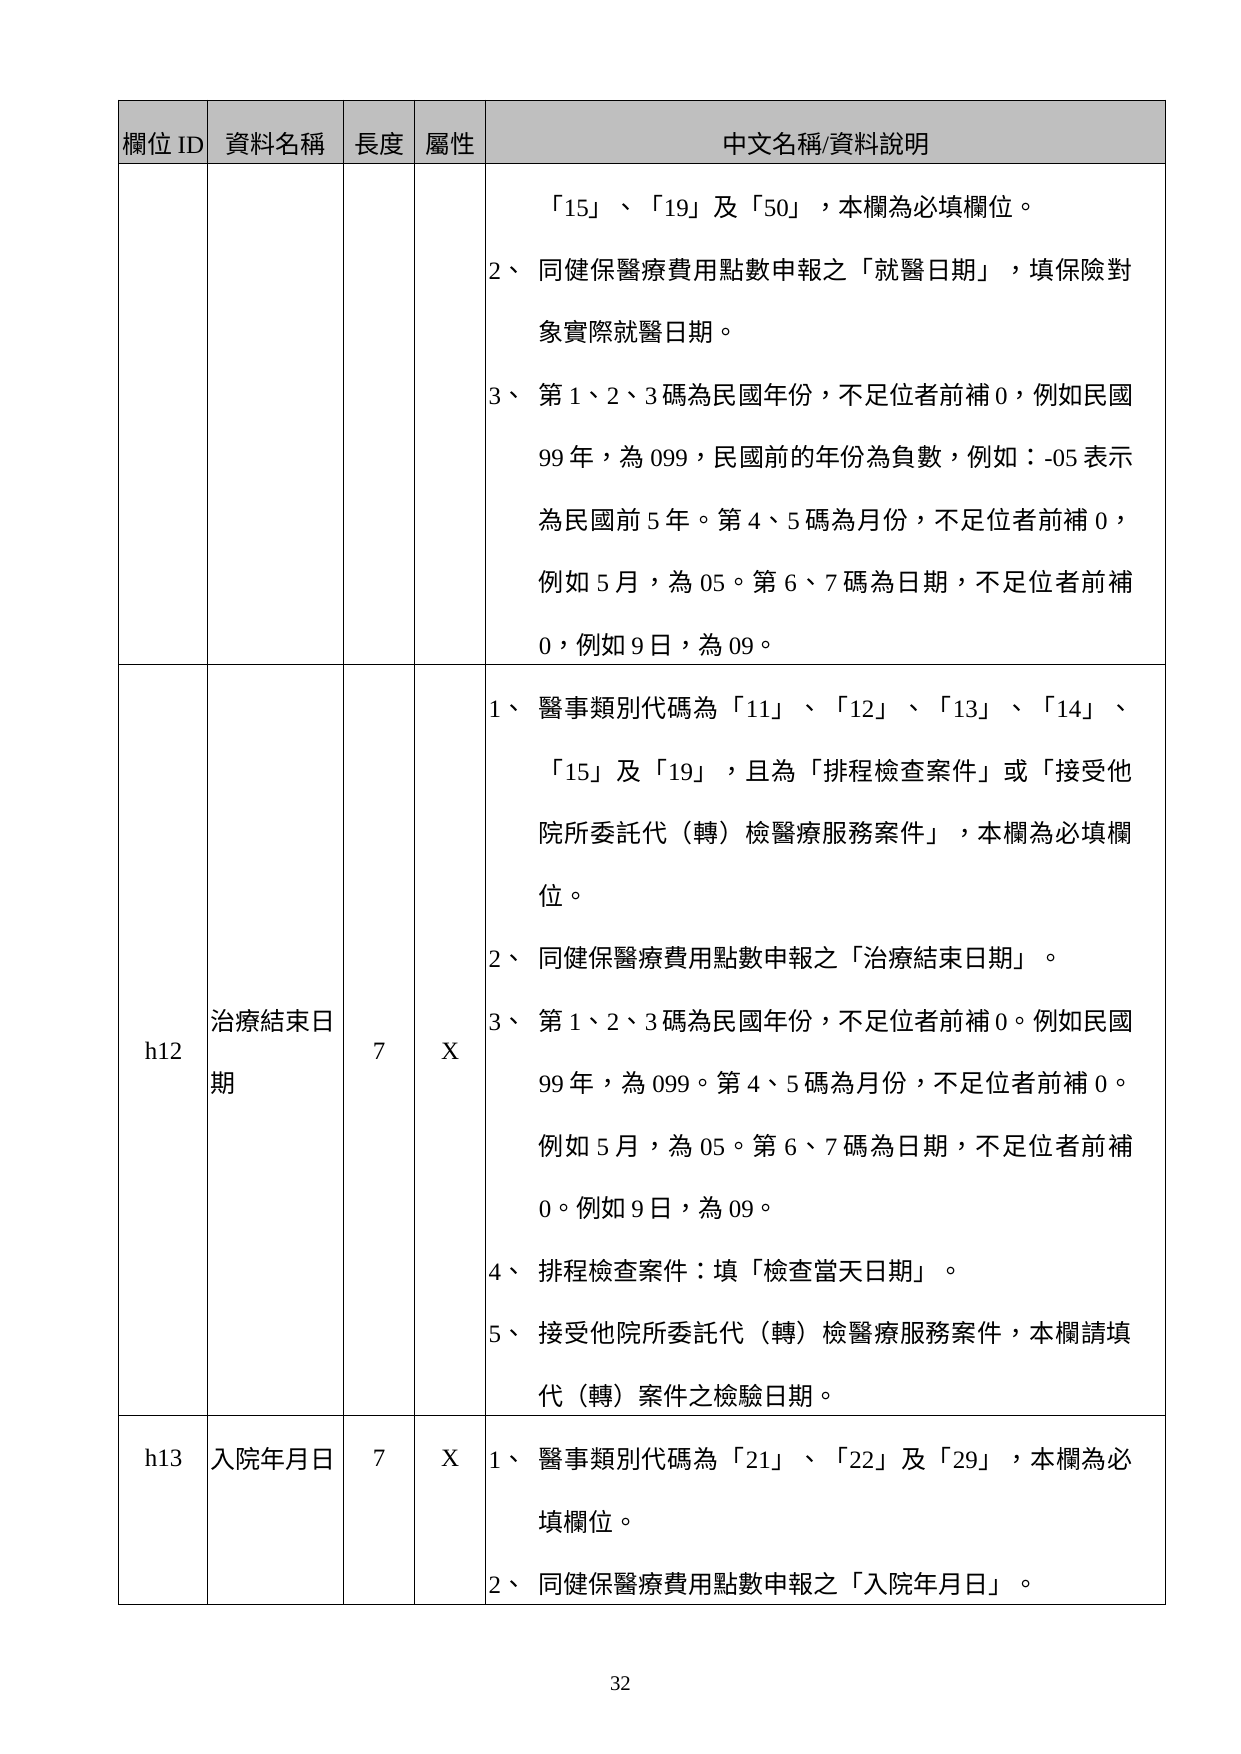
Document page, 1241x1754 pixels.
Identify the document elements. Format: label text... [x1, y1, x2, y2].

table_header 欄位ID [119, 101, 207, 163]
table_cell 治療結束日期 [208, 665, 343, 1415]
table_cell 入院年月日 [208, 1416, 343, 1604]
table_cell 醫事類別代碼為「21」、「22」及「29」，本欄為必填欄位。 同健保醫療費用點數申報之「入院年月日」。 第1、2、3碼為民國年份，不足位者前補0，例如民國99年，為099，民國前的年份為負數，例如：-05表示為民國前5年。第4、5碼為月份，不足位者前補0，例如5月，為05。第6、7碼為日期，不足位者前補0，例如9日，為09。 [486, 1416, 1165, 1604]
table_header 屬性 [415, 101, 485, 163]
table_cell X [415, 665, 485, 1415]
table_cell X [415, 1416, 485, 1604]
table_cell h12 [119, 665, 207, 1415]
table_cell [208, 164, 343, 664]
table_cell 「15」、「19」及「50」，本欄為必填欄位。 同健保醫療費用點數申報之「就醫日期」，填保險對象實際就醫日期。 第1、2、3碼為民國年份，不足位者前補0，例如民國99年，為099，民國前的年份為負數，例如：-05表示為民國前5年。第4、5碼為月份，不足位者前補0，例如5月，為05。第6、7碼為日期，不足位者前補0，例如9日，為09。 [486, 164, 1165, 664]
table_header 長度 [344, 101, 414, 163]
table_header 資料名稱 [208, 101, 343, 163]
table_cell h13 [119, 1416, 207, 1604]
table_cell [119, 164, 207, 664]
table_header 中文名稱/資料說明 [486, 101, 1165, 163]
table_cell [344, 164, 414, 664]
table_cell 醫事類別代碼為「11」、「12」、「13」、「14」、「15」及「19」，且為「排程檢查案件」或「接受他院所委託代（轉）檢醫療服務案件」，本欄為必填欄位。 同健保醫療費用點數申報之「治療結束日期」。 第1、2、3碼為民國年份，不足位者前補0。例如民國99年，為099。第4、5碼為月份，不足位者前補0。例如5月，為05。第6、7碼為日期，不足位者前補0。例如9日，為09。 排程檢查案件：填「檢查當天日期」。 接受他院所委託代（轉）檢醫療服務案件，本欄請填代（轉）案件之檢驗日期。 [486, 665, 1165, 1415]
table_cell 7 [344, 1416, 414, 1604]
table_cell [415, 164, 485, 664]
table_cell 7 [344, 665, 414, 1415]
